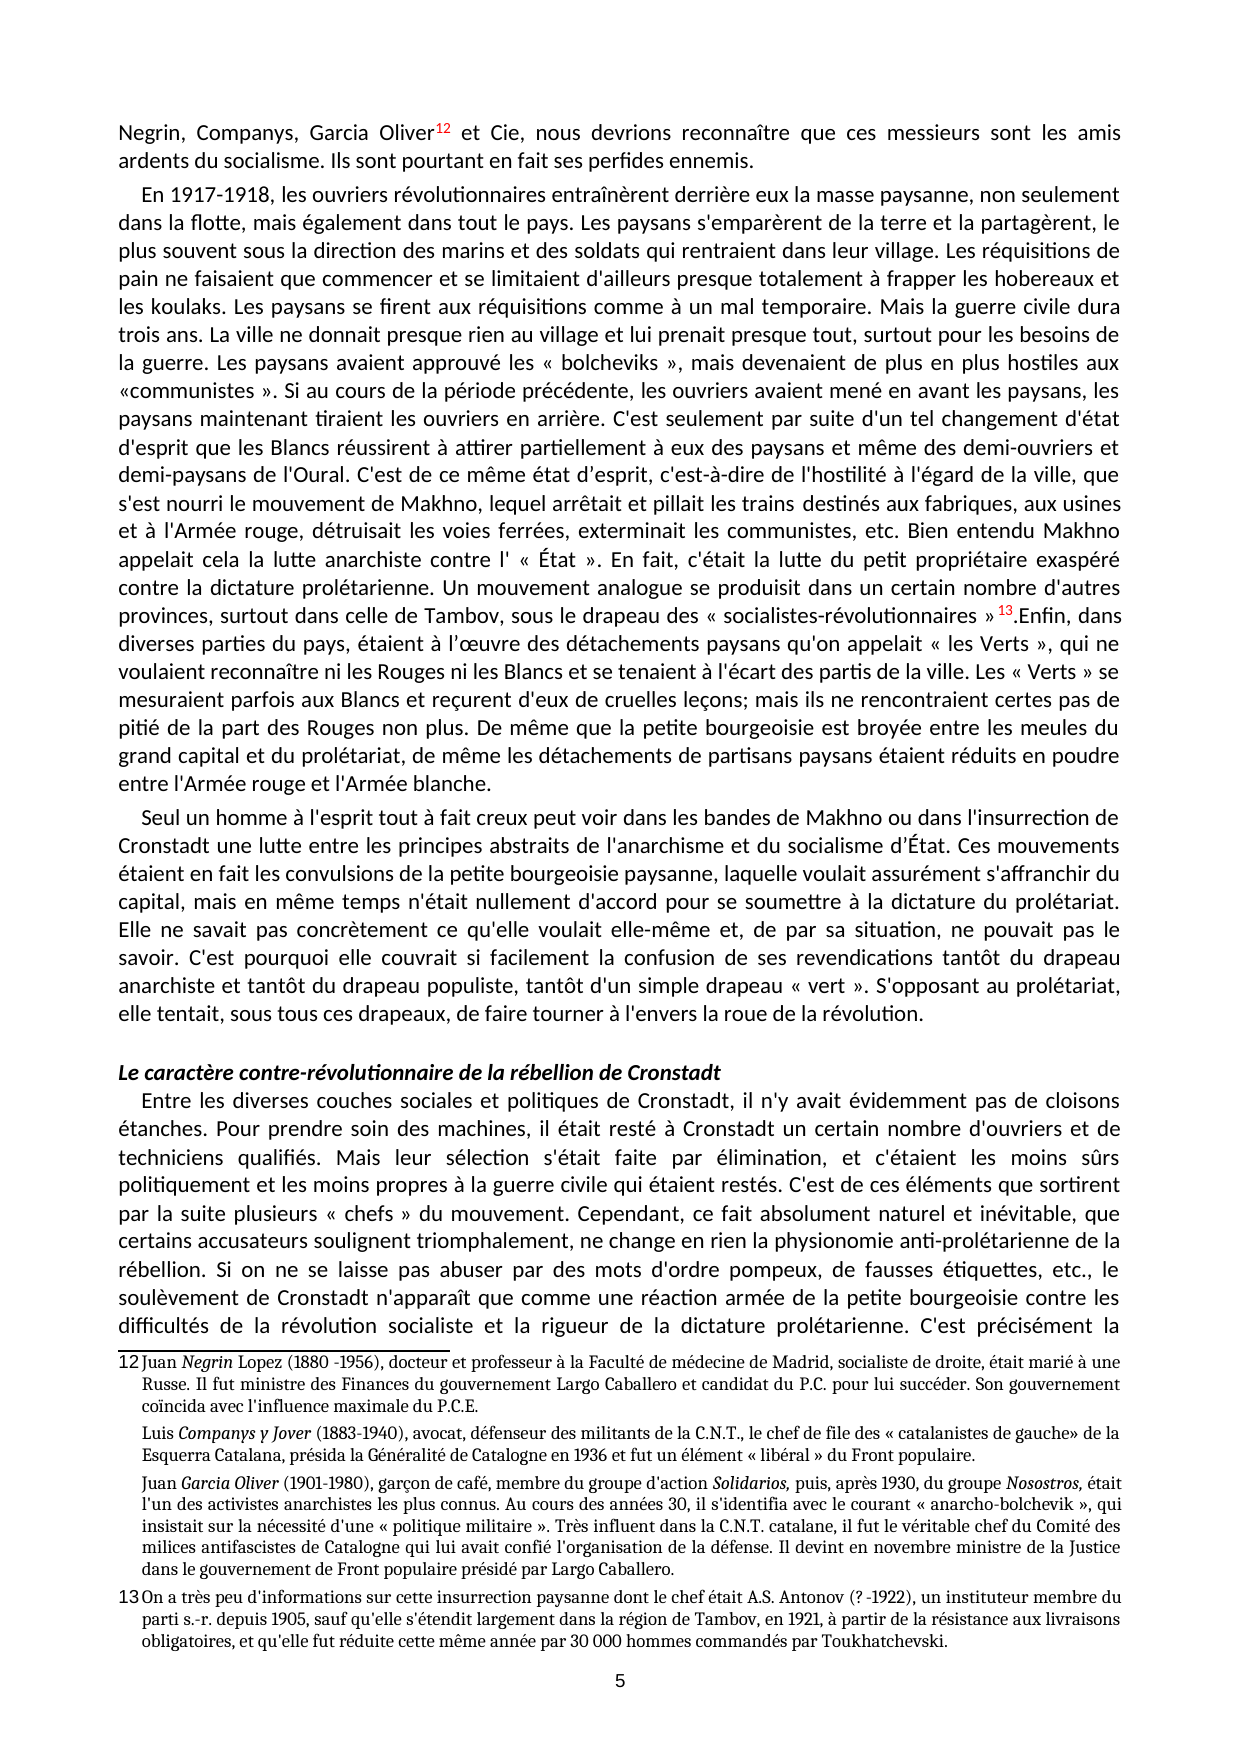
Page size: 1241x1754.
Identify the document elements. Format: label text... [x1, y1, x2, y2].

subtitle Le caractère contre-révolutionnaire de la rébellion de Cronstadt [118, 1058, 1122, 1087]
text Juan Garcia Oliver (1901‑1980), garçon de café, membre du groupe d'action Solidarios, puis, après 1930, du groupe Nosostros, était l'un des activistes anarchistes les plus connus. Au cours des années 30, il s'identifia avec le courant « anarcho­-bolchevik », qui insistait sur la nécessité d'une « politique militaire ». Très influent dans la C.N.T. catalane, il fut le véritable chef du Comité des milices antifascistes de Catalogne qui lui avait confié l'organisation de la défense. Il devint en novembre ministre de la Justice dans le gouvernement de Front populaire présidé par Largo Caballero. [118, 1472, 1122, 1580]
text Luis Companys y Jover (1883‑1940), avocat, défenseur des militants de la C.N.T., le chef de file des « catalanistes de gauche» de la Esquerra Catalana, présida la Généralité de Catalogne en 1936 et fut un élément « libéral » du Front populaire. [118, 1423, 1122, 1466]
text Seul un homme à l'esprit tout à fait creux peut voir dans les bandes de Makhno ou dans l'insurrection de Cronstadt une lutte entre les principes abstraits de l'anarchisme et du socialisme d’État. Ces mouvements étaient en fait les convulsions de la petite bourgeoisie paysanne, laquelle voulait assurément s'affranchir du capital, mais en même temps n'était nullement d'accord pour se soumettre à la dictature du prolétariat. Elle ne savait pas concrètement ce qu'elle voulait elle-même et, de par sa situation, ne pouvait pas le savoir. C'est pourquoi elle couvrait si facilement la confusion de ses revendications tantôt du drapeau anarchiste et tantôt du drapeau populiste, tantôt d'un simple drapeau « vert ». S'opposant au prolétariat, elle tentait, sous tous ces drapeaux, de faire tourner à l'envers la roue de la révolution. [118, 803, 1122, 1027]
text En 1917-1918, les ouvriers révolutionnaires entraînèrent derrière eux la masse paysanne, non seulement dans la flotte, mais également dans tout le pays. Les paysans s'emparèrent de la terre et la partagèrent, le plus souvent sous la direction des marins et des soldats qui rentraient dans leur village. Les réquisitions de pain ne faisaient que commencer et se limitaient d'ailleurs presque totalement à frapper les hobereaux et les koulaks. Les paysans se firent aux réquisitions comme à un mal temporaire. Mais la guerre civile dura trois ans. La ville ne donnait presque rien au village et lui prenait presque tout, surtout pour les besoins de la guerre. Les paysans avaient approuvé les « bolcheviks », mais devenaient de plus en plus hostiles aux «communistes ». Si au cours de la période précédente, les ouvriers avaient mené en avant les paysans, les paysans maintenant tiraient les ouvriers en arrière. C'est seulement par suite d'un tel changement d'état d'esprit que les Blancs réussirent à attirer partiellement à eux des paysans et même des demi-ouvriers et demi-paysans de l'Oural. C'est de ce même état d’esprit, c'est-à-dire de l'hostilité à l'égard de la ville, que s'est nourri le mouvement de Makhno, lequel arrêtait et pillait les trains destinés aux fabriques, aux usines et à l'Armée rouge, détruisait les voies ferrées, exterminait les communistes, etc. Bien entendu Makhno appelait cela la lutte anarchiste contre l' « État ». En fait, c'était la lutte du petit propriétaire exaspéré contre la dictature prolétarienne. Un mouvement analogue se produisit dans un certain nombre d'autres provinces, surtout dans celle de Tambov, sous le drapeau des « socialistes-révolutionnaires ».Enfin, dans diverses parties du pays, étaient à l’œuvre des détachements paysans qu'on appelait « les Verts », qui ne voulaient reconnaître ni les Rouges ni les Blancs et se tenaient à l'écart des partis de la ville. Les « Verts » se mesuraient parfois aux Blancs et reçurent d'eux de cruelles leçons; mais ils ne rencontraient certes pas de pitié de la part des Rouges non plus. De même que la petite bourgeoisie est broyée entre les meules du grand capital et du prolétariat, de même les détachements de partisans paysans étaient réduits en poudre entre l'Armée rouge et l'Armée blanche. [118, 180, 1122, 797]
text Negrin, Companys, Garcia Oliver et Cie, nous devrions reconnaître que ces messieurs sont les amis ardents du socialisme. Ils sont pourtant en fait ses perfides ennemis. [118, 118, 1122, 174]
text Entre les diverses couches sociales et politiques de Cronstadt, il n'y avait évidemment pas de cloisons étanches. Pour prendre soin des machines, il était resté à Cronstadt un certain nombre d'ouvriers et de techniciens qualifiés. Mais leur sélection s'était faite par élimination, et c'étaient les moins sûrs politiquement et les moins propres à la guerre civile qui étaient restés. C'est de ces éléments que sortirent par la suite plusieurs « chefs » du mouvement. Cependant, ce fait absolument naturel et inévitable, que certains accusateurs soulignent triomphalement, ne change en rien la physionomie anti-prolétarienne de la rébellion. Si on ne se laisse pas abuser par des mots d'ordre pompeux, de fausses étiquettes, etc., le soulèvement de Cronstadt n'apparaît que comme une réaction armée de la petite bourgeoisie contre les difficultés de la révolution socialiste et la rigueur de la dictature prolétarienne. C'est précisément la [118, 1087, 1122, 1339]
text On a très peu d'informations sur cette insurrection paysanne dont le chef était A.S. Antonov (?‑1922), un instituteur membre du parti s.-r. depuis 1905, sauf qu'elle s'étendit largement dans la région de Tambov, en 1921, à partir de la résistance aux livraisons obligatoires, et qu'elle fut réduite cette même année par 30 000 hommes commandés par Toukhatchevski. [118, 1586, 1122, 1652]
text Juan Negrin Lopez (1880 ‑1956), docteur et professeur à la Faculté de médecine de Madrid, socialiste de droite, était marié à une Russe. Il fut ministre des Finances du gouvernement Largo Caballero et candidat du P.C. pour lui succéder. Son gouvernement coïncida avec l'influence maximale du P.C.E. [118, 1351, 1122, 1417]
